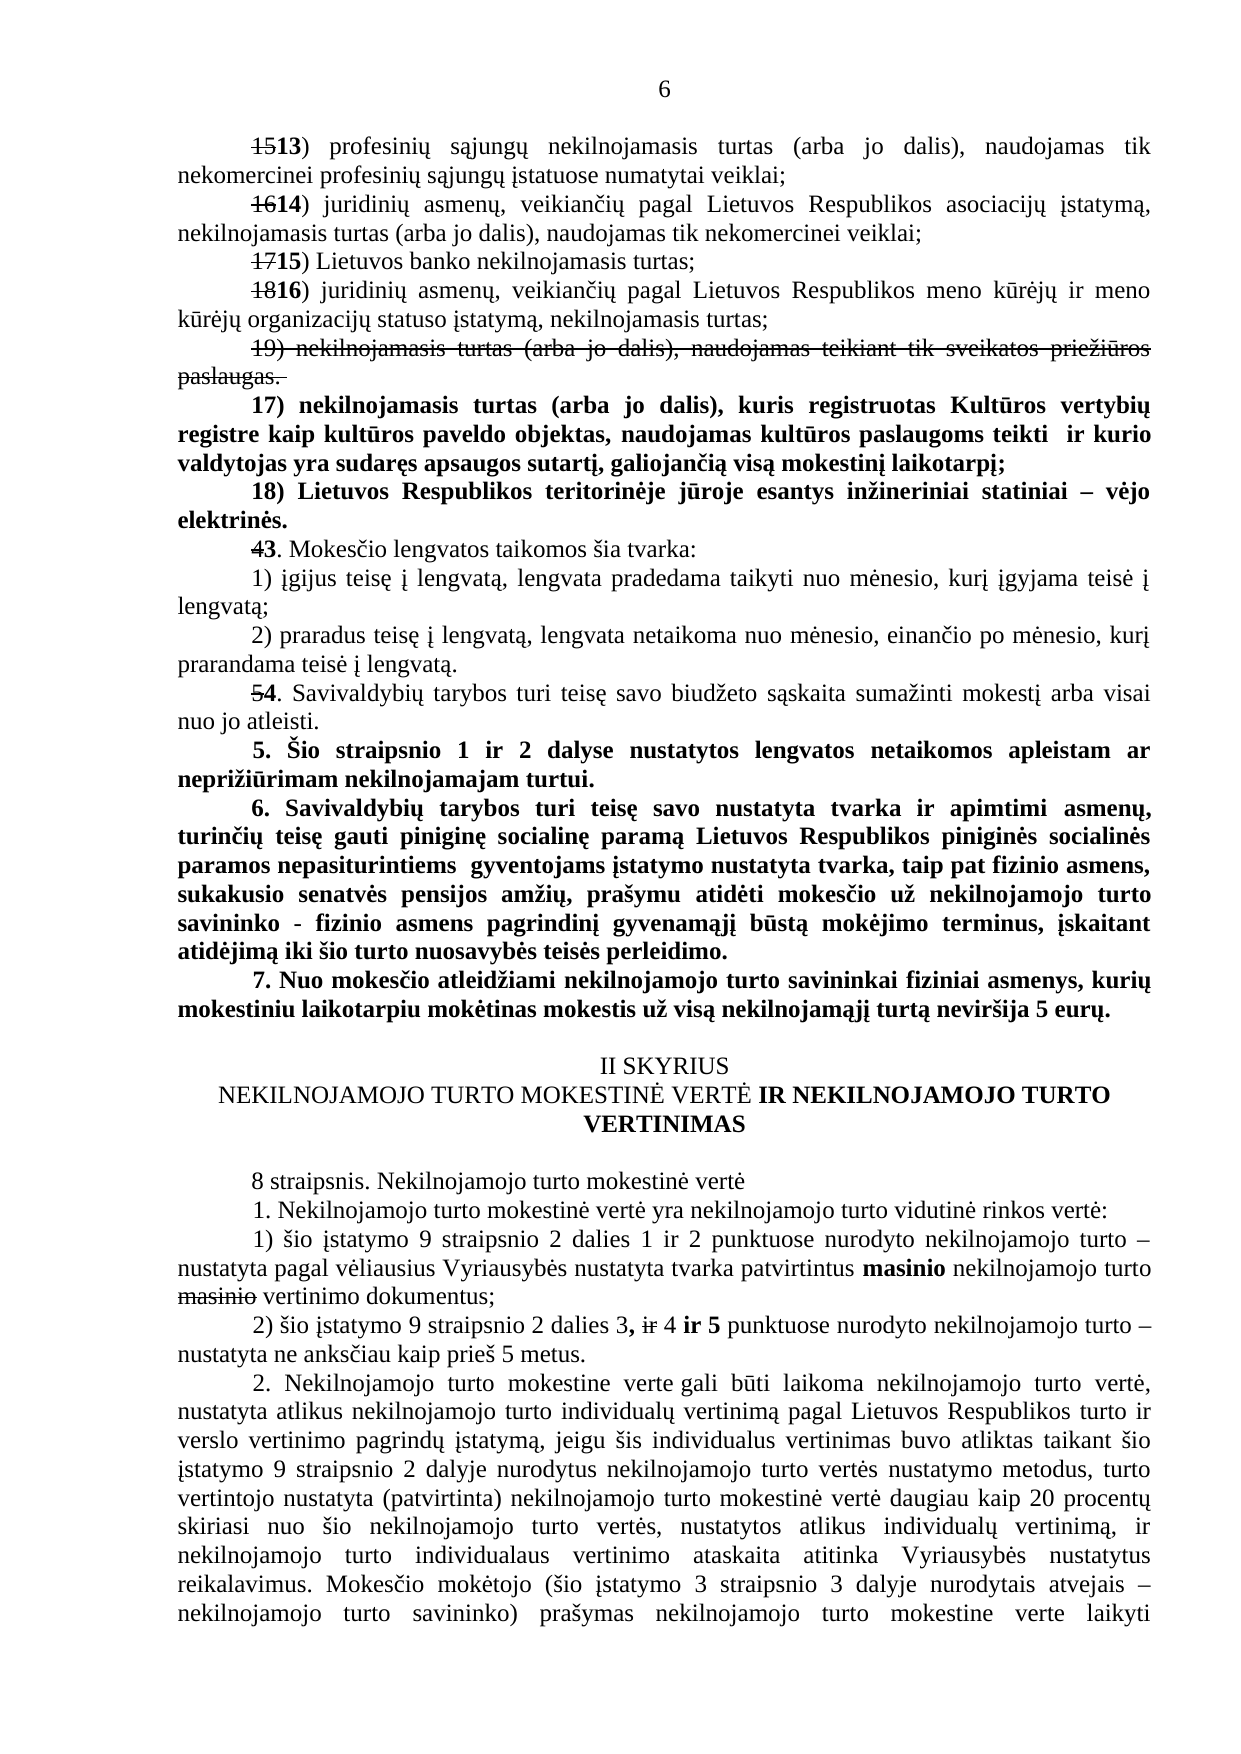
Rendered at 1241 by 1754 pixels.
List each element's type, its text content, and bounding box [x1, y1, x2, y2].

text 2) šio įstatymo 9 straipsnio 2 dalies 3, ir 4 ir 5 punktuose nurodyto nekilnojamojo turto – nustatyta ne anksčiau kaip prieš 5 metus. [177, 1310, 1152, 1368]
text 1) įgijus teisę į lengvatą, lengvata pradedama taikyti nuo mėnesio, kurį įgyjama teisė į lengvatą; [177, 563, 1152, 620]
text NEKILNOJAMOJO TURTO MOKESTINĖ VERTĖ IR NEKILNOJAMOJO TURTO VERTINIMAS [177, 1080, 1152, 1138]
text 1715) Lietuvos banko nekilnojamasis turtas; [177, 246, 1152, 275]
text 7. Nuo mokesčio atleidžiami nekilnojamojo turto savininkai fiziniai asmenys, kurių mokestiniu laikotarpiu mokėtinas mokestis už visą nekilnojamąjį turtą neviršija 5 eurų. [177, 965, 1152, 1023]
text 1. Nekilnojamojo turto mokestinė vertė yra nekilnojamojo turto vidutinė rinkos vertė: [177, 1195, 1152, 1224]
text 17) nekilnojamasis turtas (arba jo dalis), kuris registruotas Kultūros vertybių registre kaip kultūros paveldo objektas, naudojamas kultūros paslaugoms teikti ir kurio valdytojas yra sudaręs apsaugos sutartį, galiojančią visą mokestinį laikotarpį; [177, 390, 1152, 476]
text 2) praradus teisę į lengvatą, lengvata netaikoma nuo mėnesio, einančio po mėnesio, kurį prarandama teisė į lengvatą. [177, 620, 1152, 678]
text 6. Savivaldybių tarybos turi teisę savo nustatyta tvarka ir apimtimi asmenų, turinčių teisę gauti piniginę socialinę paramą Lietuvos Respublikos piniginės socialinės paramos nepasiturintiems gyventojams įstatymo nustatyta tvarka, taip pat fizinio asmens, sukakusio senatvės pensijos amžių, prašymu atidėti mokesčio už nekilnojamojo turto savininko - fizinio asmens pagrindinį gyvenamąjį būstą mokėjimo terminus, įskaitant atidėjimą iki šio turto nuosavybės teisės perleidimo. [177, 793, 1152, 965]
text 1) šio įstatymo 9 straipsnio 2 dalies 1 ir 2 punktuose nurodyto nekilnojamojo turto – nustatyta pagal vėliausius Vyriausybės nustatyta tvarka patvirtintus masinio nekilnojamojo turto masinio vertinimo dokumentus; [177, 1224, 1152, 1310]
text 18) Lietuvos Respublikos teritorinėje jūroje esantys inžineriniai statiniai – vėjo elektrinės. [177, 476, 1152, 534]
text 54. Savivaldybių tarybos turi teisę savo biudžeto sąskaita sumažinti mokestį arba visai nuo jo atleisti. [177, 678, 1152, 735]
text 43. Mokesčio lengvatos taikomos šia tvarka: [177, 534, 1152, 563]
text II SKYRIUS [177, 1051, 1152, 1080]
text 8 straipsnis. Nekilnojamojo turto mokestinė vertė [177, 1166, 1152, 1195]
text 1513) profesinių sąjungų nekilnojamasis turtas (arba jo dalis), naudojamas tik nekomercinei profesinių sąjungų įstatuose numatytai veiklai; [177, 131, 1152, 189]
text 5. Šio straipsnio 1 ir 2 dalyse nustatytos lengvatos netaikomos apleistam ar neprižiūrimam nekilnojamajam turtui. [177, 735, 1152, 793]
text 19) nekilnojamasis turtas (arba jo dalis), naudojamas teikiant tik sveikatos priežiūros paslaugas. [177, 333, 1152, 390]
text 2. Nekilnojamojo turto mokestine verte gali būti laikoma nekilnojamojo turto vertė, nustatyta atlikus nekilnojamojo turto individualų vertinimą pagal Lietuvos Respublikos turto ir verslo vertinimo pagrindų įstatymą, jeigu šis individualus vertinimas buvo atliktas taikant šio įstatymo 9 straipsnio 2 dalyje nurodytus nekilnojamojo turto vertės nustatymo metodus, turto vertintojo nustatyta (patvirtinta) nekilnojamojo turto mokestinė vertė daugiau kaip 20 procentų skiriasi nuo šio nekilnojamojo turto vertės, nustatytos atlikus individualų vertinimą, ir nekilnojamojo turto individualaus vertinimo ataskaita atitinka Vyriausybės nustatytus reikalavimus. Mokesčio mokėtojo (šio įstatymo 3 straipsnio 3 dalyje nurodytais atvejais – nekilnojamojo turto savininko) prašymas nekilnojamojo turto mokestine verte laikyti [177, 1368, 1152, 1626]
text 1614) juridinių asmenų, veikiančių pagal Lietuvos Respublikos asociacijų įstatymą, nekilnojamasis turtas (arba jo dalis), naudojamas tik nekomercinei veiklai; [177, 189, 1152, 246]
text 1816) juridinių asmenų, veikiančių pagal Lietuvos Respublikos meno kūrėjų ir meno kūrėjų organizacijų statuso įstatymą, nekilnojamasis turtas; [177, 275, 1152, 333]
